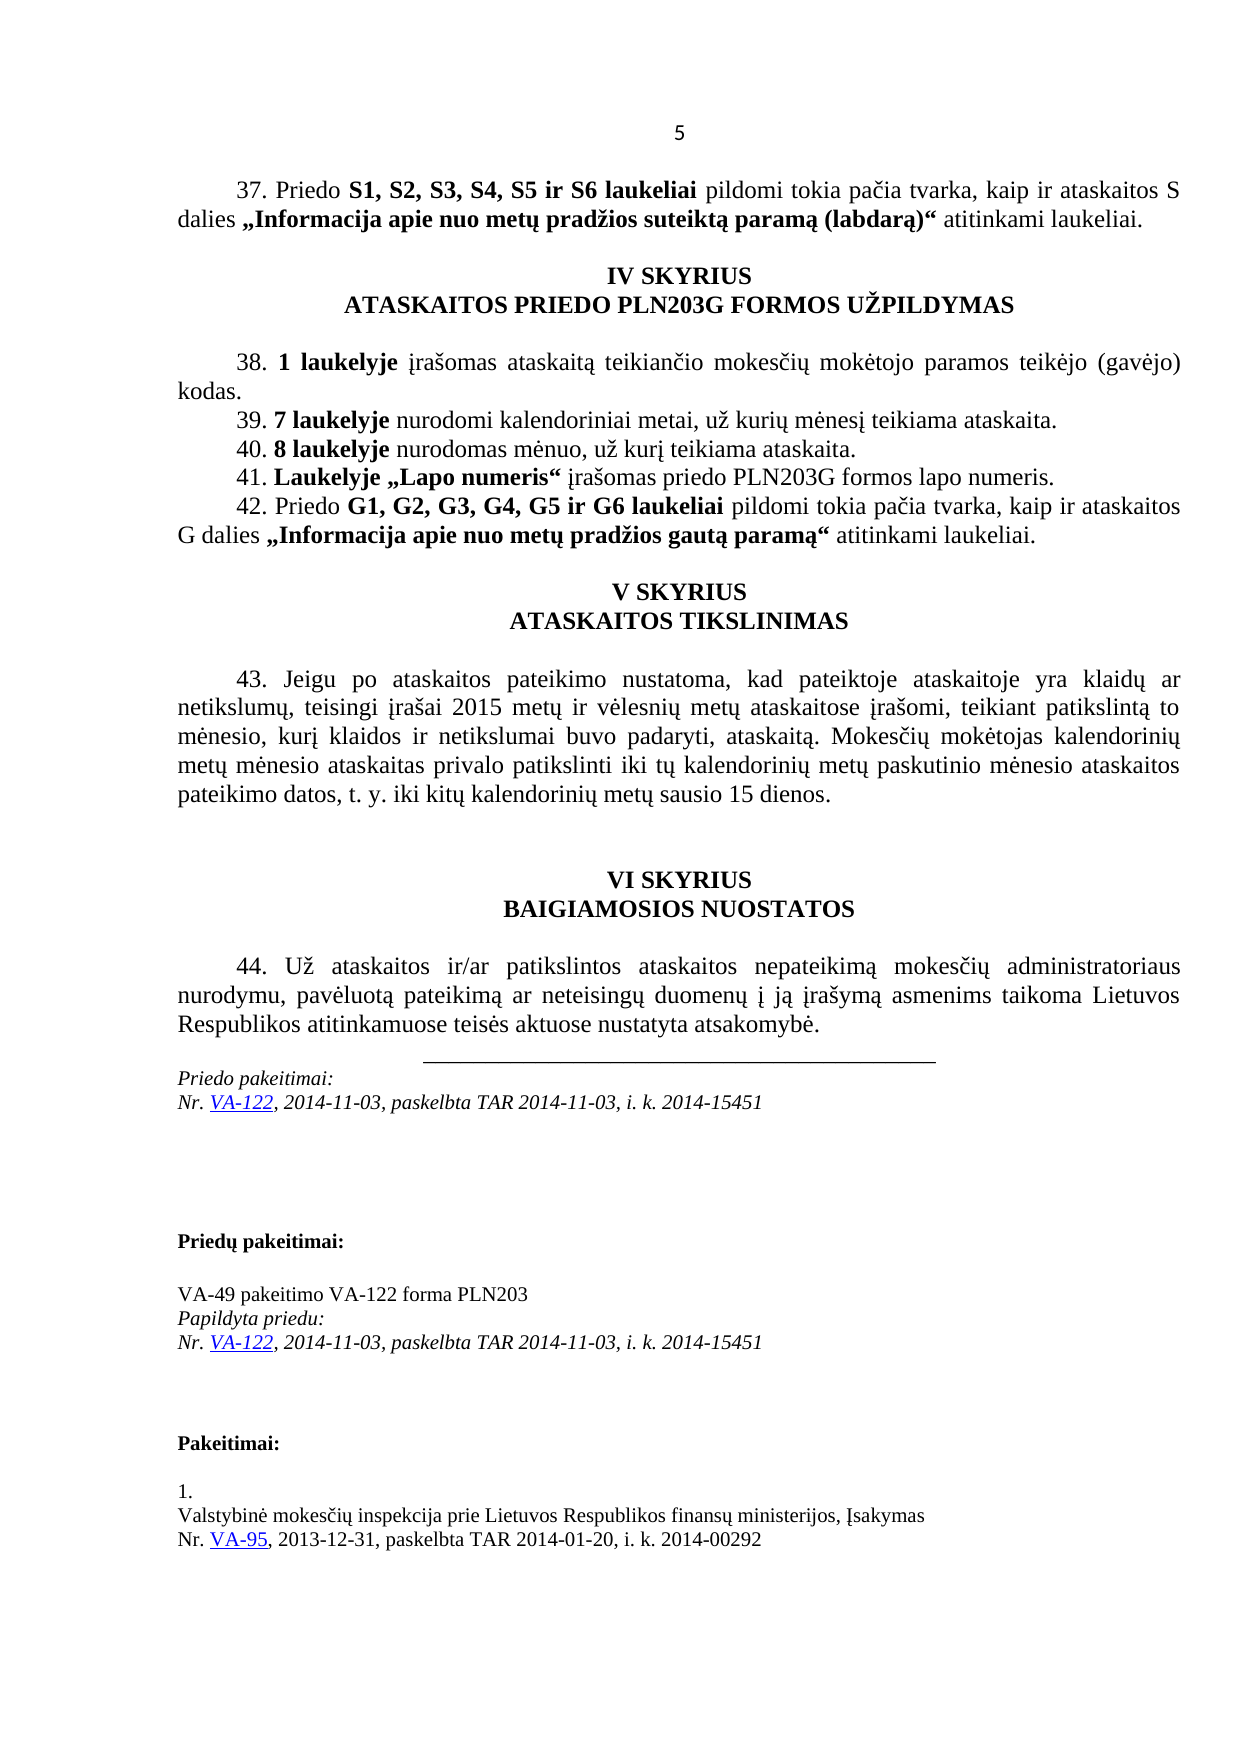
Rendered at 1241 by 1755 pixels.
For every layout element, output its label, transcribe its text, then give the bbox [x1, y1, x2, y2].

text 37. Priedo S1, S2, S3, S4, S5 ir S6 laukeliai pildomi tokia pačia tvarka, kaip ir ataskaitos S dalies „Informacija apie nuo metų pradžios suteiktą paramą (labdarą)“ atitinkami laukeliai. [177, 175, 1181, 232]
text _________________________________________ [177, 1037, 1181, 1066]
text V SKYRIUS [177, 577, 1181, 606]
text ATASKAITOS TIKSLINIMAS [177, 606, 1181, 635]
text IV SKYRIUS [177, 261, 1181, 290]
text Priedų pakeitimai: [177, 1229, 1181, 1253]
text 42. Priedo G1, G2, G3, G4, G5 ir G6 laukeliai pildomi tokia pačia tvarka, kaip ir ataskaitos G dalies „Informacija apie nuo metų pradžios gautą paramą“ atitinkami laukeliai. [177, 491, 1181, 549]
text Nr. VA-122, 2014-11-03, paskelbta TAR 2014-11-03, i. k. 2014-15451 [177, 1090, 1181, 1114]
text 1. [177, 1479, 1181, 1503]
text Pakeitimai: [177, 1431, 1181, 1455]
text 40. 8 laukelyje nurodomas mėnuo, už kurį teikiama ataskaita. [177, 434, 1181, 462]
text 39. 7 laukelyje nurodomi kalendoriniai metai, už kurių mėnesį teikiama ataskaita. [177, 405, 1181, 434]
text Valstybinė mokesčių inspekcija prie Lietuvos Respublikos finansų ministerijos, Įsakymas [177, 1503, 1181, 1527]
text 44. Už ataskaitos ir/ar patikslintos ataskaitos nepateikimą mokesčių administratoriaus nurodymu, pavėluotą pateikimą ar neteisingų duomenų į ją įrašymą asmenims taikoma Lietuvos Respublikos atitinkamuose teisės aktuose nustatyta atsakomybė. [177, 951, 1181, 1037]
text Nr. VA-95, 2013-12-31, paskelbta TAR 2014-01-20, i. k. 2014-00292 [177, 1527, 1181, 1551]
text Priedo pakeitimai: [177, 1066, 1181, 1090]
text Nr. VA-122, 2014-11-03, paskelbta TAR 2014-11-03, i. k. 2014-15451 [177, 1330, 1181, 1354]
text 38. 1 laukelyje įrašomas ataskaitą teikiančio mokesčių mokėtojo paramos teikėjo (gavėjo) kodas. [177, 347, 1181, 405]
text ATASKAITOS PRIEDO PLN203G FORMOS UŽPILDYMAS [177, 290, 1181, 319]
text VA-49 pakeitimo VA-122 forma PLN203 [177, 1282, 1181, 1306]
text VI SKYRIUS [177, 865, 1181, 894]
text 43. Jeigu po ataskaitos pateikimo nustatoma, kad pateiktoje ataskaitoje yra klaidų ar netikslumų, teisingi įrašai 2015 metų ir vėlesnių metų ataskaitose įrašomi, teikiant patikslintą to mėnesio, kurį klaidos ir netikslumai buvo padaryti, ataskaitą. Mokesčių mokėtojas kalendorinių metų mėnesio ataskaitas privalo patikslinti iki tų kalendorinių metų paskutinio mėnesio ataskaitos pateikimo datos, t. y. iki kitų kalendorinių metų sausio 15 dienos. [177, 664, 1181, 807]
text 41. Laukelyje „Lapo numeris“ įrašomas priedo PLN203G formos lapo numeris. [177, 462, 1181, 491]
text BAIGIAMOSIOS NUOSTATOS [177, 894, 1181, 922]
text Papildyta priedu: [177, 1306, 1181, 1330]
